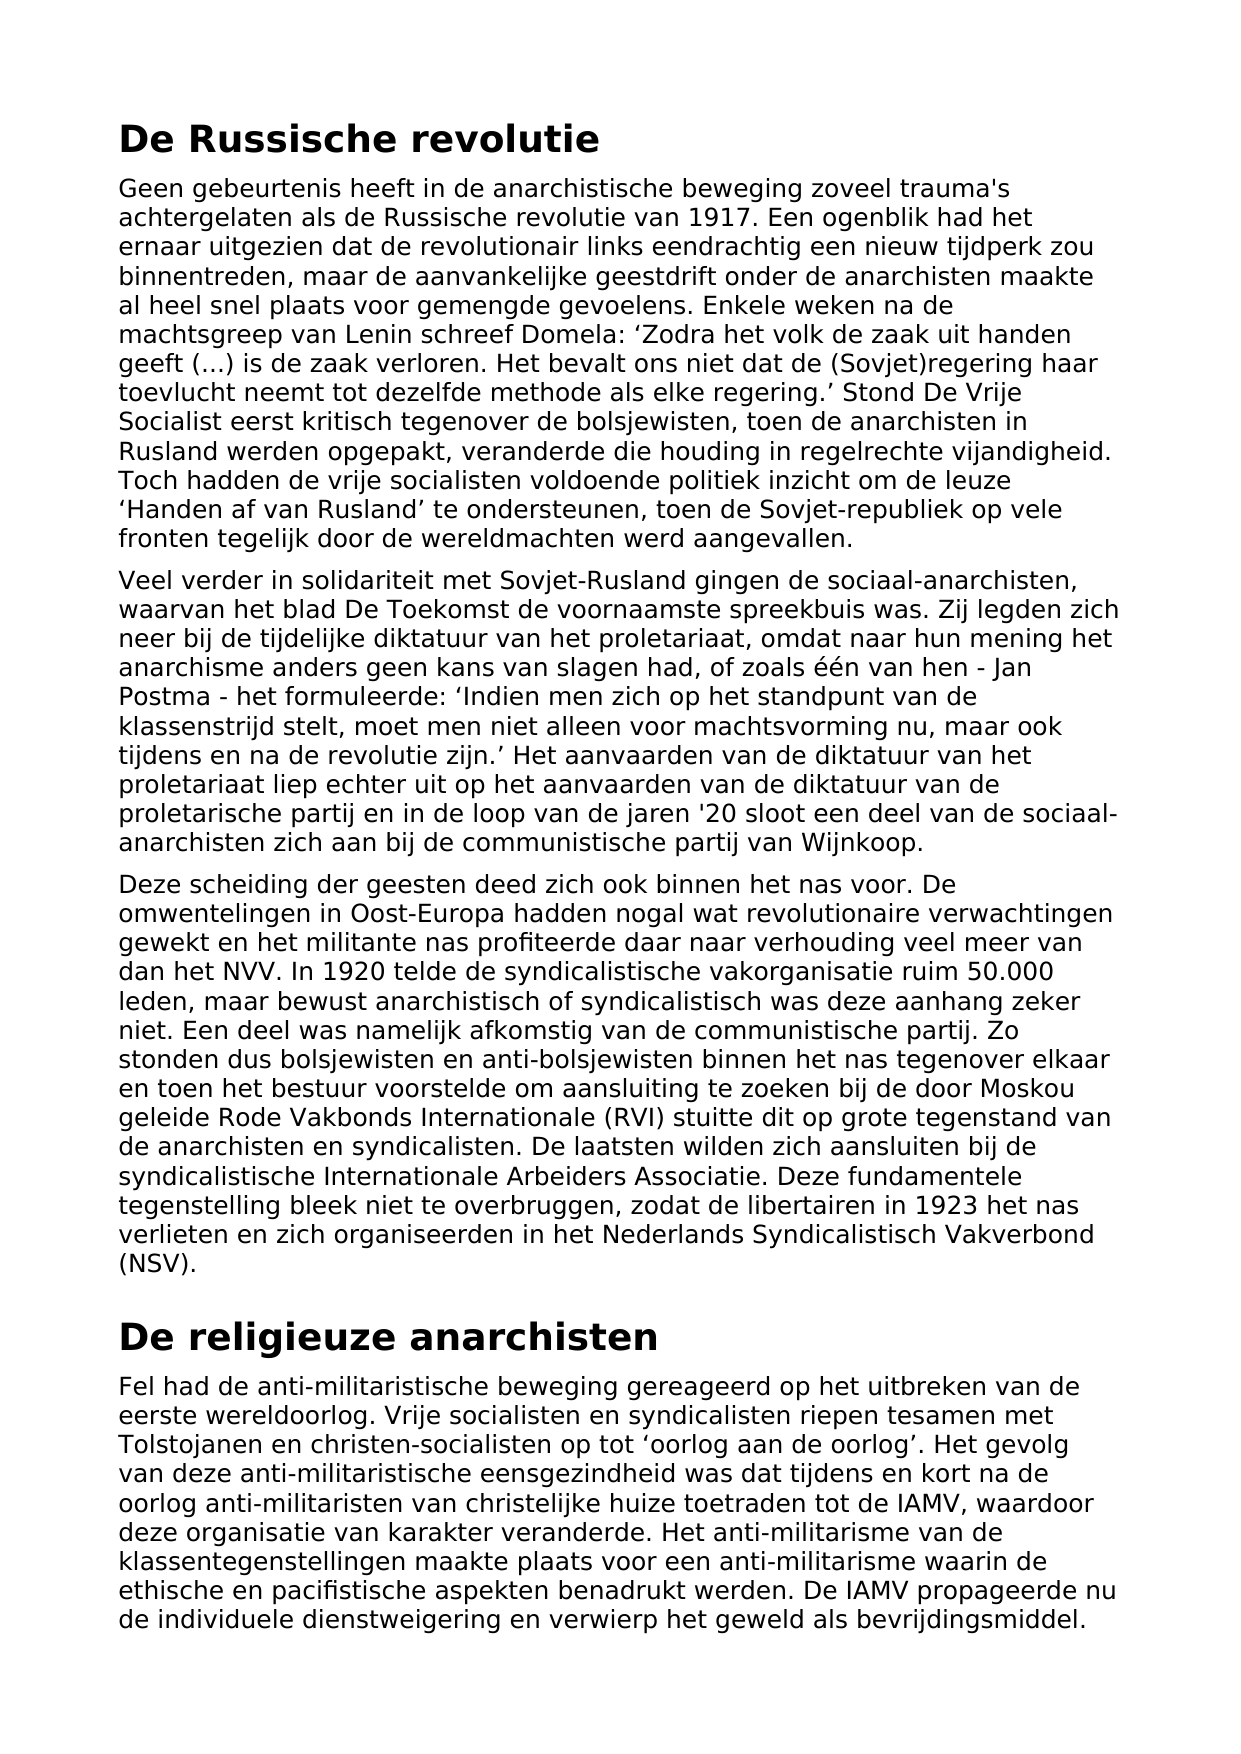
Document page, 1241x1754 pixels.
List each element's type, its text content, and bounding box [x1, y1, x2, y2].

text Geen gebeurtenis heeft in de anarchistische beweging zoveel trauma's achtergelaten als de Russische revolutie van 1917. Een ogenblik had het ernaar uitgezien dat de revolutionair links eendrachtig een nieuw tijdperk zou binnentreden, maar de aanvankelijke geestdrift onder de anarchisten maakte al heel snel plaats voor gemengde gevoelens. Enkele weken na de machtsgreep van Lenin schreef Domela: ‘Zodra het volk de zaak uit handen geeft (...) is de zaak verloren. Het bevalt ons niet dat de (Sovjet)regering haar toevlucht neemt tot dezelfde methode als elke regering.’ Stond De Vrije Socialist eerst kritisch tegenover de bolsjewisten, toen de anarchisten in Rusland werden opgepakt, veranderde die houding in regelrechte vijandigheid. Toch hadden de vrije socialisten voldoende politiek inzicht om de leuze ‘Handen af van Rusland’ te ondersteunen, toen de Sovjet-republiek op vele fronten tegelijk door de wereldmachten werd aangevallen. [118, 174, 1122, 553]
subtitle De religieuze anarchisten [118, 1316, 1122, 1359]
text Fel had de anti-militaristische beweging gereageerd op het uitbreken van de eerste wereldoorlog. Vrije socialisten en syndicalisten riepen tesamen met Tolstojanen en christen-socialisten op tot ‘oorlog aan de oorlog’. Het gevolg van deze anti-militaristische eensgezindheid was dat tijdens en kort na de oorlog anti-militaristen van christelijke huize toetraden tot de IAMV, waardoor deze organisatie van karakter veranderde. Het anti-militarisme van de klassentegenstellingen maakte plaats voor een anti-militarisme waarin de ethische en pacifistische aspekten benadrukt werden. De IAMV propageerde nu de individuele dienstweigering en verwierp het geweld als bevrijdingsmiddel. [118, 1372, 1122, 1634]
text Veel verder in solidariteit met Sovjet-Rusland gingen de sociaal-anarchisten, waarvan het blad De Toekomst de voornaamste spreekbuis was. Zij legden zich neer bij de tijdelijke diktatuur van het proletariaat, omdat naar hun mening het anarchisme anders geen kans van slagen had, of zoals één van hen - Jan Postma - het formuleerde: ‘Indien men zich op het standpunt van de klassenstrijd stelt, moet men niet alleen voor machtsvorming nu, maar ook tijdens en na de revolutie zijn.’ Het aanvaarden van de diktatuur van het proletariaat liep echter uit op het aanvaarden van de diktatuur van de proletarische partij en in de loop van de jaren '20 sloot een deel van de sociaal-anarchisten zich aan bij de communistische partij van Wijnkoop. [118, 566, 1122, 858]
subtitle De Russische revolutie [118, 118, 1122, 162]
text Deze scheiding der geesten deed zich ook binnen het nas voor. De omwentelingen in Oost-Europa hadden nogal wat revolutionaire verwachtingen gewekt en het militante nas profiteerde daar naar verhouding veel meer van dan het NVV. In 1920 telde de syndicalistische vakorganisatie ruim 50.000 leden, maar bewust anarchistisch of syndicalistisch was deze aanhang zeker niet. Een deel was namelijk afkomstig van de communistische partij. Zo stonden dus bolsjewisten en anti-bolsjewisten binnen het nas tegenover elkaar en toen het bestuur voorstelde om aansluiting te zoeken bij de door Moskou geleide Rode Vakbonds Internationale (RVI) stuitte dit op grote tegenstand van de anarchisten en syndicalisten. De laatsten wilden zich aansluiten bij de syndicalistische Internationale Arbeiders Associatie. Deze fundamentele tegenstelling bleek niet te overbruggen, zodat de libertairen in 1923 het nas verlieten en zich organiseerden in het Nederlands Syndicalistisch Vakverbond (NSV). [118, 870, 1122, 1278]
